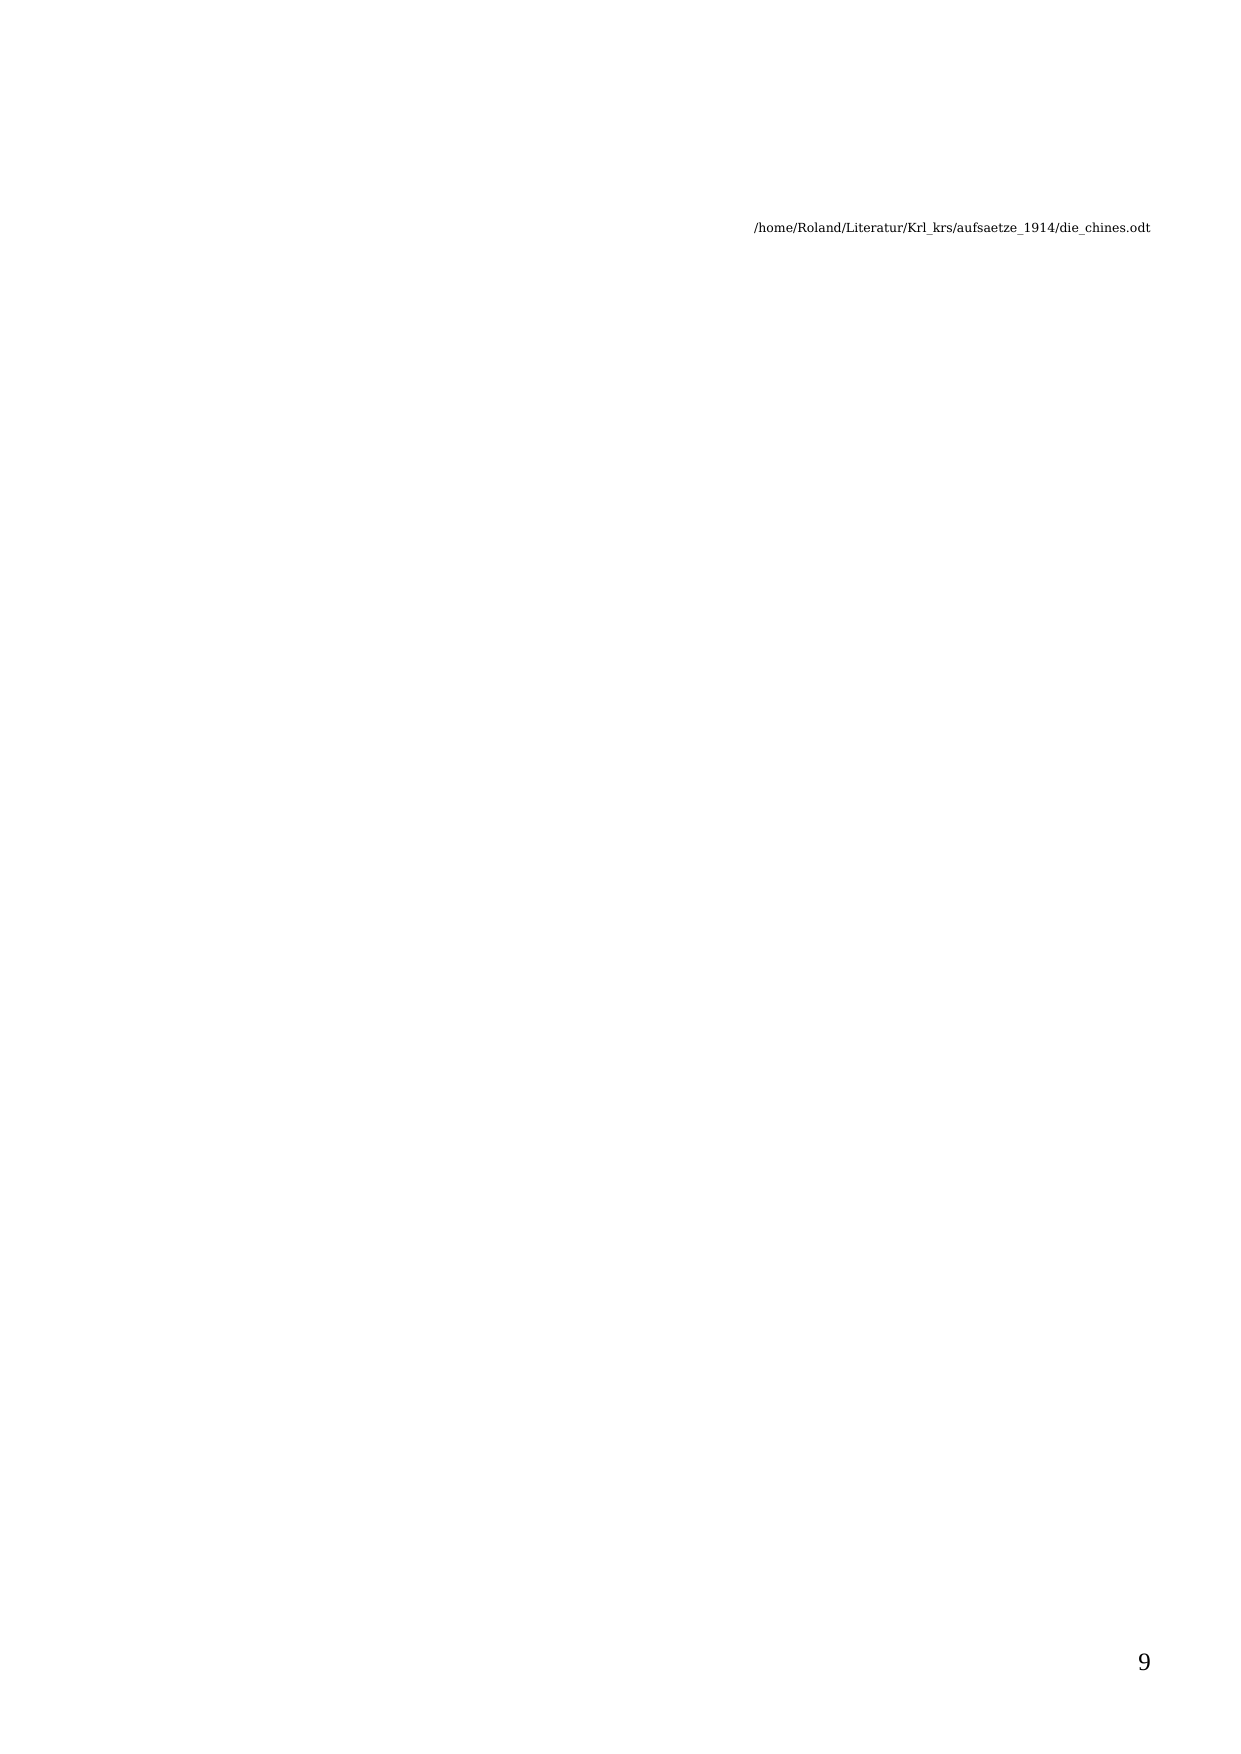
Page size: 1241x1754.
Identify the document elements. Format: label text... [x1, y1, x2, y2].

text /home/Roland/Literatur/Krl_krs/aufsaetze_1914/die_chines.odt [150, 221, 1151, 235]
